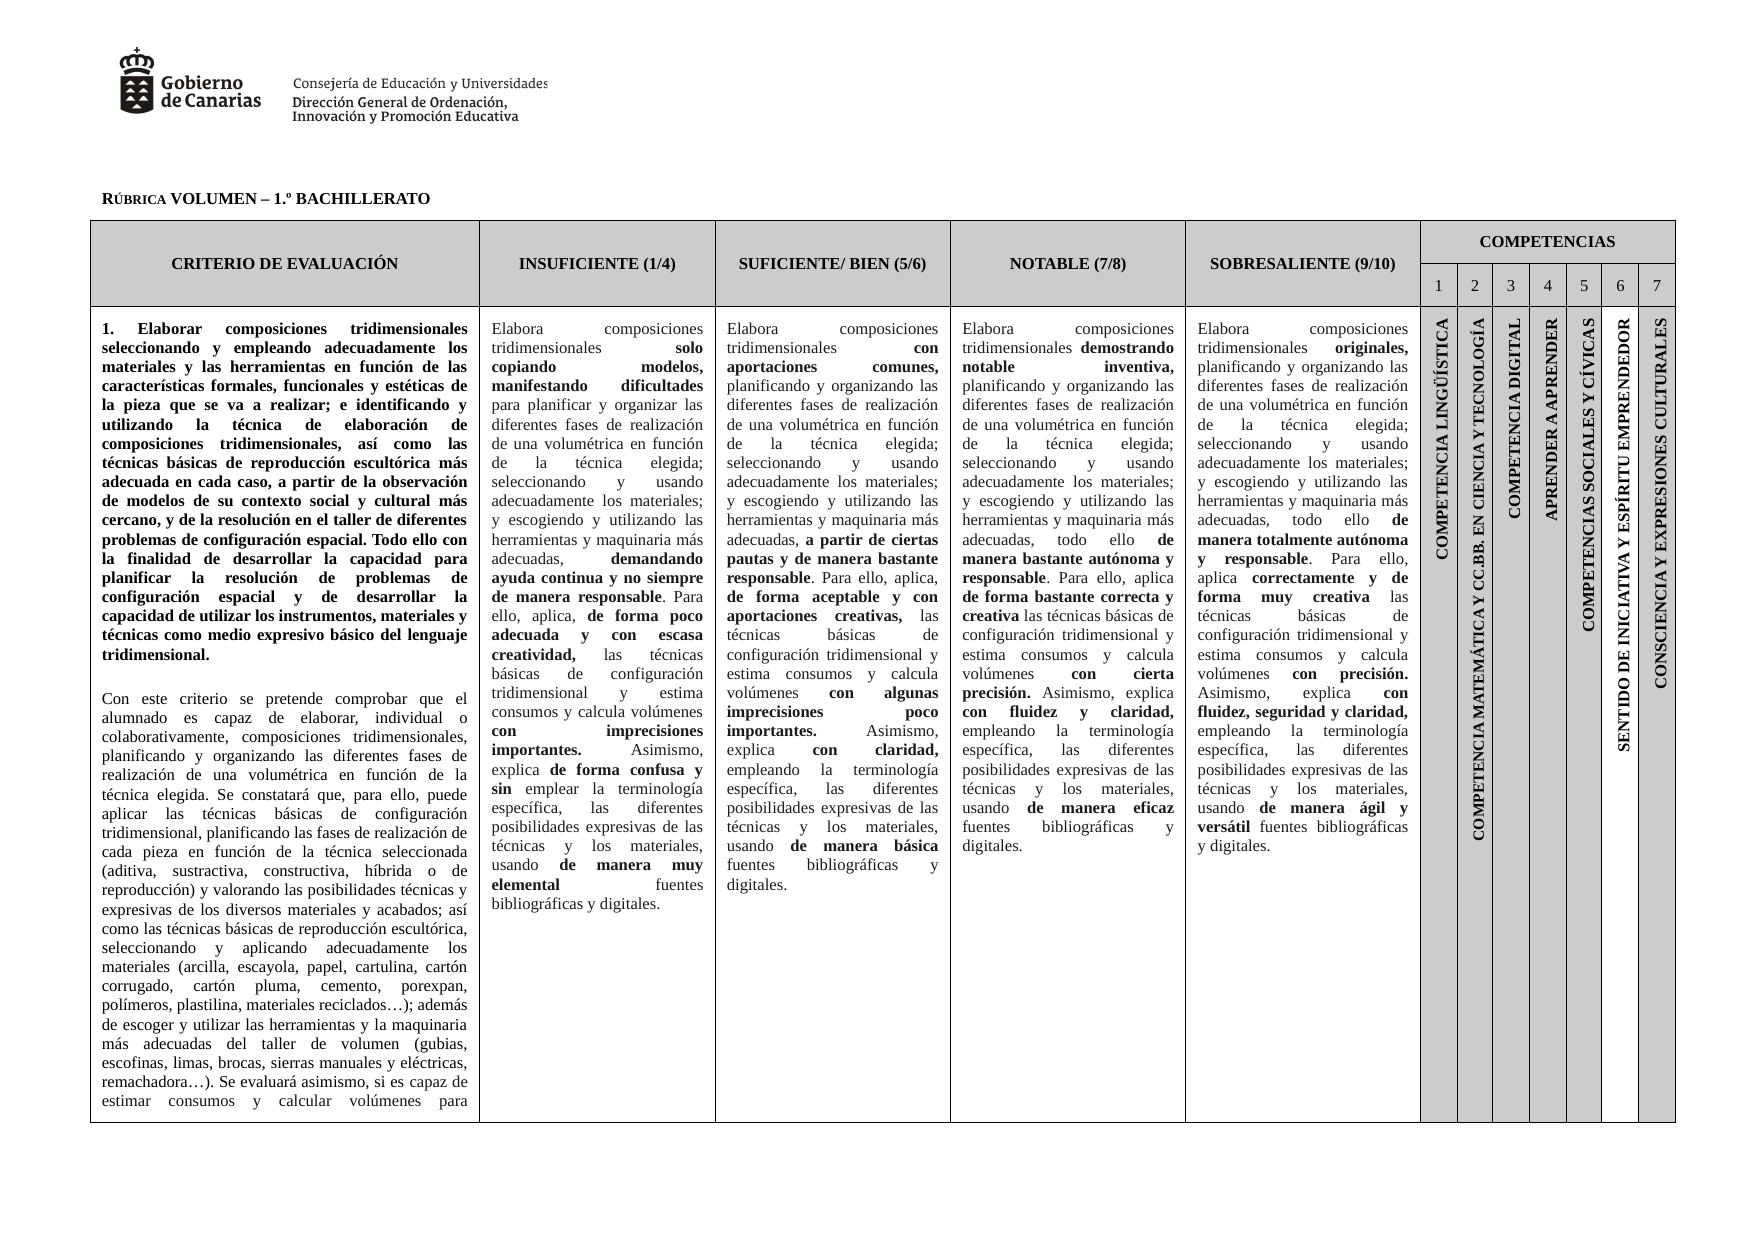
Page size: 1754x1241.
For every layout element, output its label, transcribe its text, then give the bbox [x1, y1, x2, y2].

table_cell 4 [1530, 264, 1566, 306]
table_cell 6 [1602, 264, 1638, 306]
table_cell 7 [1639, 264, 1675, 306]
table_cell Elabora composiciones tridimensionales demostrando notable inventiva, planificando y organizando las diferentes fases de realización de una volumétrica en función de la técnica elegida; seleccionando y usando adecuadamente los materiales; y escogiendo y utilizando las herramientas y maquinaria más adecuadas, todo ello de manera bastante autónoma y responsable. Para ello, aplica de forma bastante correcta y creativa las técnicas básicas de configuración tridimensional y estima consumos y calcula volúmenes con cierta precisión. Asimismo, explica con fluidez y claridad, empleando la terminología específica, las diferentes posibilidades expresivas de las técnicas y los materiales, usando de manera eficaz fuentes bibliográficas y digitales. [951, 307, 1185, 1122]
table_cell 3 [1493, 264, 1529, 306]
table_cell Elabora composiciones tridimensionales originales, planificando y organizando las diferentes fases de realización de una volumétrica en función de la técnica elegida; seleccionando y usando adecuadamente los materiales; y escogiendo y utilizando las herramientas y maquinaria más adecuadas, todo ello de manera totalmente autónoma y responsable. Para ello, aplica correctamente y de forma muy creativa las técnicas básicas de configuración tridimensional y estima consumos y calcula volúmenes con precisión. Asimismo, explica con fluidez, seguridad y claridad, empleando la terminología específica, las diferentes posibilidades expresivas de las técnicas y los materiales, usando de manera ágil y versátil fuentes bibliográficas y digitales. [1186, 307, 1420, 1122]
table_cell CRITERIO DE EVALUACIÓN [91, 221, 479, 306]
table_cell COMPETENCIA MATEMÁTICA Y CC.BB. EN CIENCIA Y TECNOLOGÍA [1458, 307, 1492, 1122]
table_cell COMPETENCIA DIGITAL [1493, 307, 1529, 1122]
table_header Rúbrica VOLUMEN – 1.º BACHILLERATO [90, 177, 1675, 220]
table_cell APRENDER A APRENDER [1530, 307, 1566, 1122]
table_cell SOBRESALIENTE (9/10) [1186, 221, 1420, 306]
table_cell INSUFICIENTE (1/4) [480, 221, 715, 306]
table_cell COMPETENCIA LINGÜÍSTICA [1421, 307, 1457, 1122]
table_cell SUFICIENTE/ BIEN (5/6) [716, 221, 950, 306]
table_cell 1 [1421, 264, 1457, 306]
table_cell 2 [1458, 264, 1492, 306]
table_cell SENTIDO DE INICIATIVA Y ESPÍRITU EMPRENDEDOR [1602, 307, 1638, 1122]
table_cell NOTABLE (7/8) [951, 221, 1185, 306]
table_cell COMPETENCIAS [1421, 221, 1675, 263]
picture [119, 47, 548, 124]
table_cell Elabora composiciones tridimensionales solo copiando modelos, manifestando dificultades para planificar y organizar las diferentes fases de realización de una volumétrica en función de la técnica elegida; seleccionando y usando adecuadamente los materiales; y escogiendo y utilizando las herramientas y maquinaria más adecuadas, demandando ayuda continua y no siempre de manera responsable. Para ello, aplica, de forma poco adecuada y con escasa creatividad, las técnicas básicas de configuración tridimensional y estima consumos y calcula volúmenes con imprecisiones importantes. Asimismo, explica de forma confusa y sin emplear la terminología específica, las diferentes posibilidades expresivas de las técnicas y los materiales, usando de manera muy elemental fuentes bibliográficas y digitales. [480, 307, 715, 1122]
table_cell COMPETENCIAS SOCIALES Y CÍVICAS [1567, 307, 1601, 1122]
table_cell CONSCIENCIA Y EXPRESIONES CULTURALES [1639, 307, 1675, 1122]
table_cell 1. Elaborar composiciones tridimensionales seleccionando y empleando adecuadamente los materiales y las herramientas en función de las características formales, funcionales y estéticas de la pieza que se va a realizar; e identificando y utilizando la técnica de elaboración de composiciones tridimensionales, así como las técnicas básicas de reproducción escultórica más adecuada en cada caso, a partir de la observación de modelos de su contexto social y cultural más cercano, y de la resolución en el taller de diferentes problemas de configuración espacial. Todo ello con la finalidad de desarrollar la capacidad para planificar la resolución de problemas de configuración espacial y de desarrollar la capacidad de utilizar los instrumentos, materiales y técnicas como medio expresivo básico del lenguaje tridimensional. Con este criterio se pretende comprobar que el alumnado es capaz de elaborar, individual o colaborativamente, composiciones tridimensionales, planificando y organizando las diferentes fases de realización de una volumétrica en función de la técnica elegida. Se constatará que, para ello, puede aplicar las técnicas básicas de configuración tridimensional, planificando las fases de realización de cada pieza en función de la técnica seleccionada (aditiva, sustractiva, constructiva, híbrida o de reproducción) y valorando las posibilidades técnicas y expresivas de los diversos materiales y acabados; así como las técnicas básicas de reproducción escultórica, seleccionando y aplicando adecuadamente los materiales (arcilla, escayola, papel, cartulina, cartón corrugado, cartón pluma, cemento, porexpan, polímeros, plastilina, materiales reciclados…); además de escoger y utilizar las herramientas y la maquinaria más adecuadas del taller de volumen (gubias, escofinas, limas, brocas, sierras manuales y eléctricas, remachadora…). Se evaluará asimismo, si es capaz de estimar consumos y calcular volúmenes para [91, 307, 479, 1122]
table_cell Elabora composiciones tridimensionales con aportaciones comunes, planificando y organizando las diferentes fases de realización de una volumétrica en función de la técnica elegida; seleccionando y usando adecuadamente los materiales; y escogiendo y utilizando las herramientas y maquinaria más adecuadas, a partir de ciertas pautas y de manera bastante responsable. Para ello, aplica, de forma aceptable y con aportaciones creativas, las técnicas básicas de configuración tridimensional y estima consumos y calcula volúmenes con algunas imprecisiones poco importantes. Asimismo, explica con claridad, empleando la terminología específica, las diferentes posibilidades expresivas de las técnicas y los materiales, usando de manera básica fuentes bibliográficas y digitales. [716, 307, 950, 1122]
table_cell 5 [1567, 264, 1601, 306]
